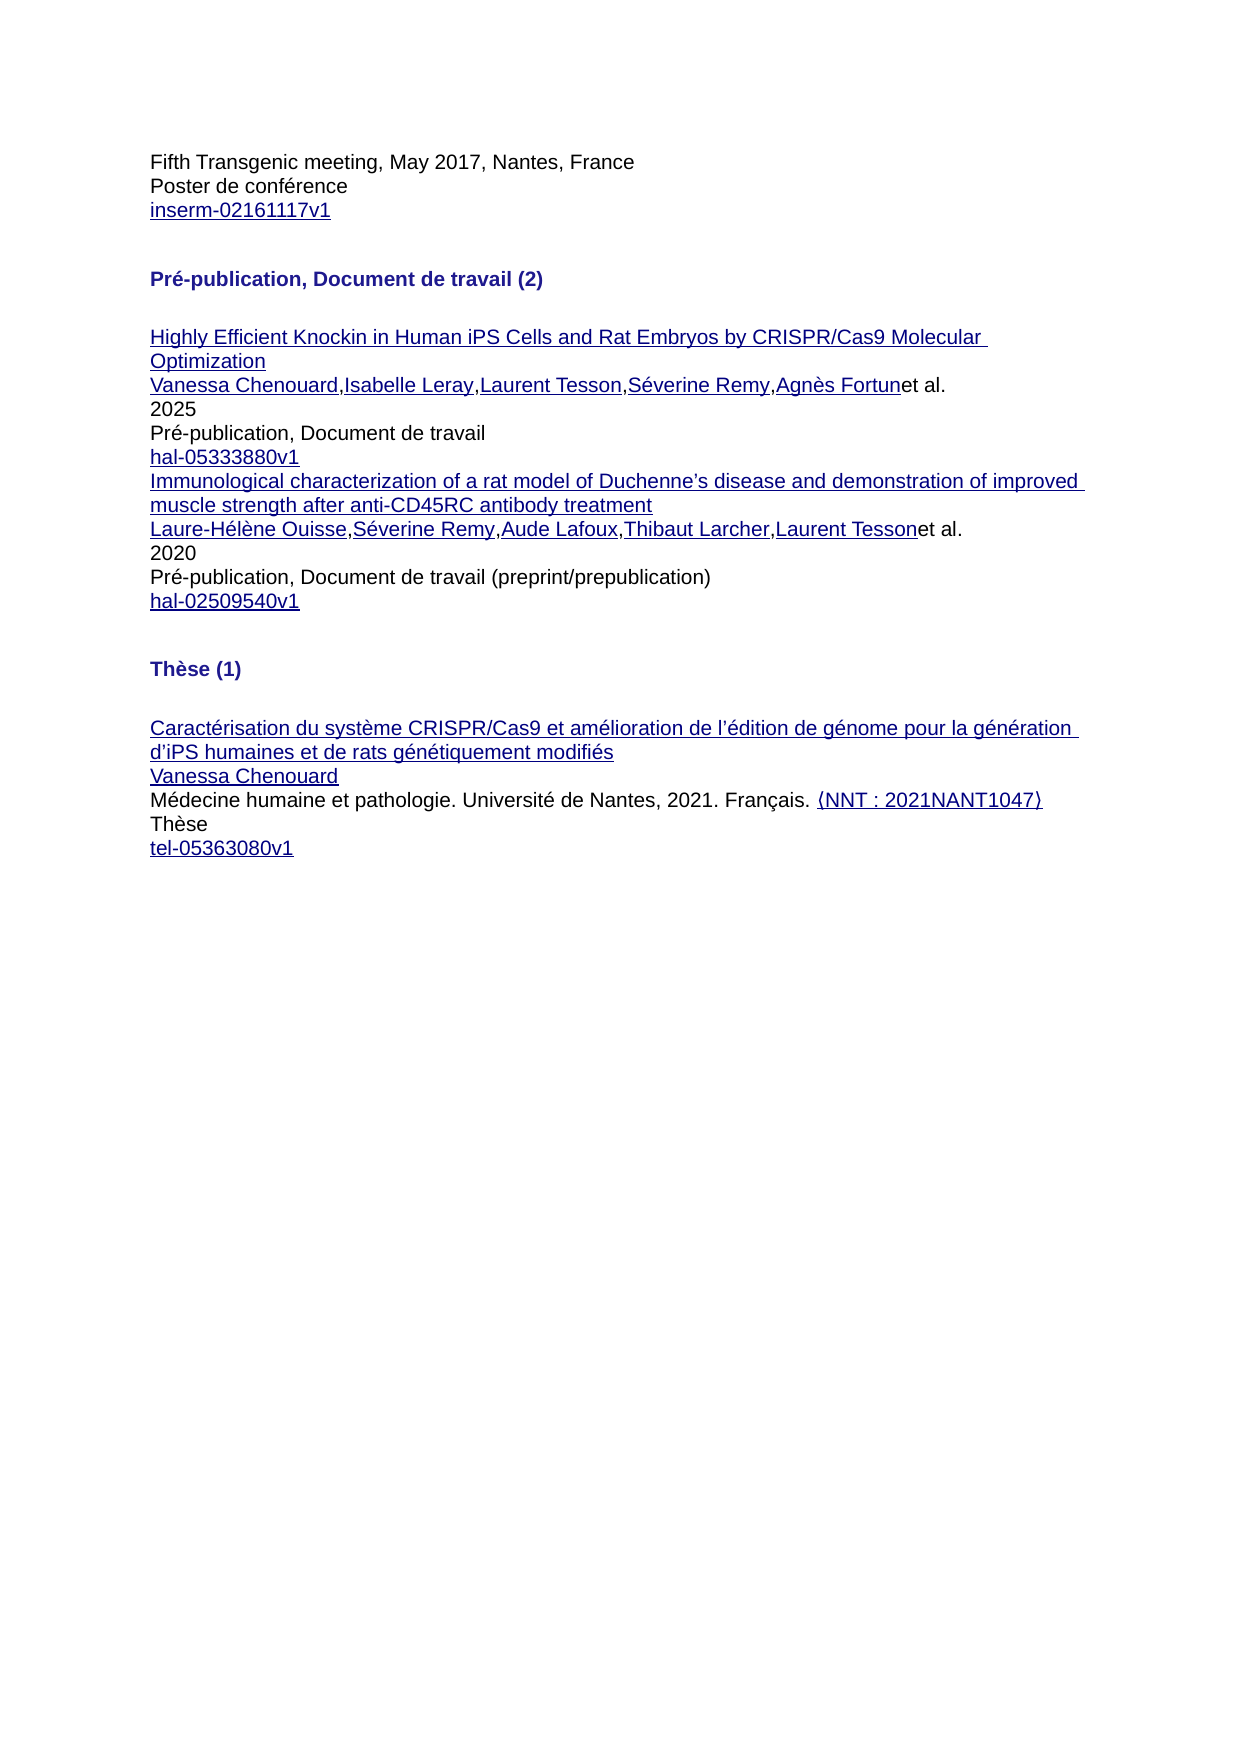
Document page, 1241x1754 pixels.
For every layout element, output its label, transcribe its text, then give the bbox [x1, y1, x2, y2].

table_header Caractérisation du système CRISPR/Cas9 et amélioration de l’édition de génome pour la génération d’iPS humaines et de rats génétiquement modifiés Vanessa Chenouard Médecine humaine et pathologie. Université de Nantes, 2021. Français. ⟨NNT : 2021NANT1047⟩ Thèse tel-05363080v1 [150, 716, 1090, 859]
table_cell Immunological characterization of a rat model of Duchenne’s disease and demonstration of improved muscle strength after anti-CD45RC antibody treatment Laure-Hélène Ouisse,Séverine Remy,Aude Lafoux,Thibaut Larcher,Laurent Tessonet al. 2020 Pré-publication, Document de travail (preprint/prepublication) hal-02509540v1 [150, 469, 1090, 612]
subtitle Pré-publication, Document de travail (2) [150, 267, 1090, 291]
table_cell Immunological characterization of dystrophin-deficient Dmd[mdx] rats Laure-Hélène Ouisse,Severine Remy,Aude Lafoux,Thibaut Larcher,Lucas Brusselleet al. Fifth Transgenic meeting, May 2017, Nantes, France Poster de conférence inserm-02161117v1 [150, 150, 1090, 222]
table_header Highly Efficient Knockin in Human iPS Cells and Rat Embryos by CRISPR/Cas9 Molecular Optimization Vanessa Chenouard,Isabelle Leray,Laurent Tesson,Séverine Remy,Agnès Fortunet al. 2025 Pré-publication, Document de travail hal-05333880v1 [150, 325, 1090, 469]
subtitle Thèse (1) [150, 657, 1090, 681]
